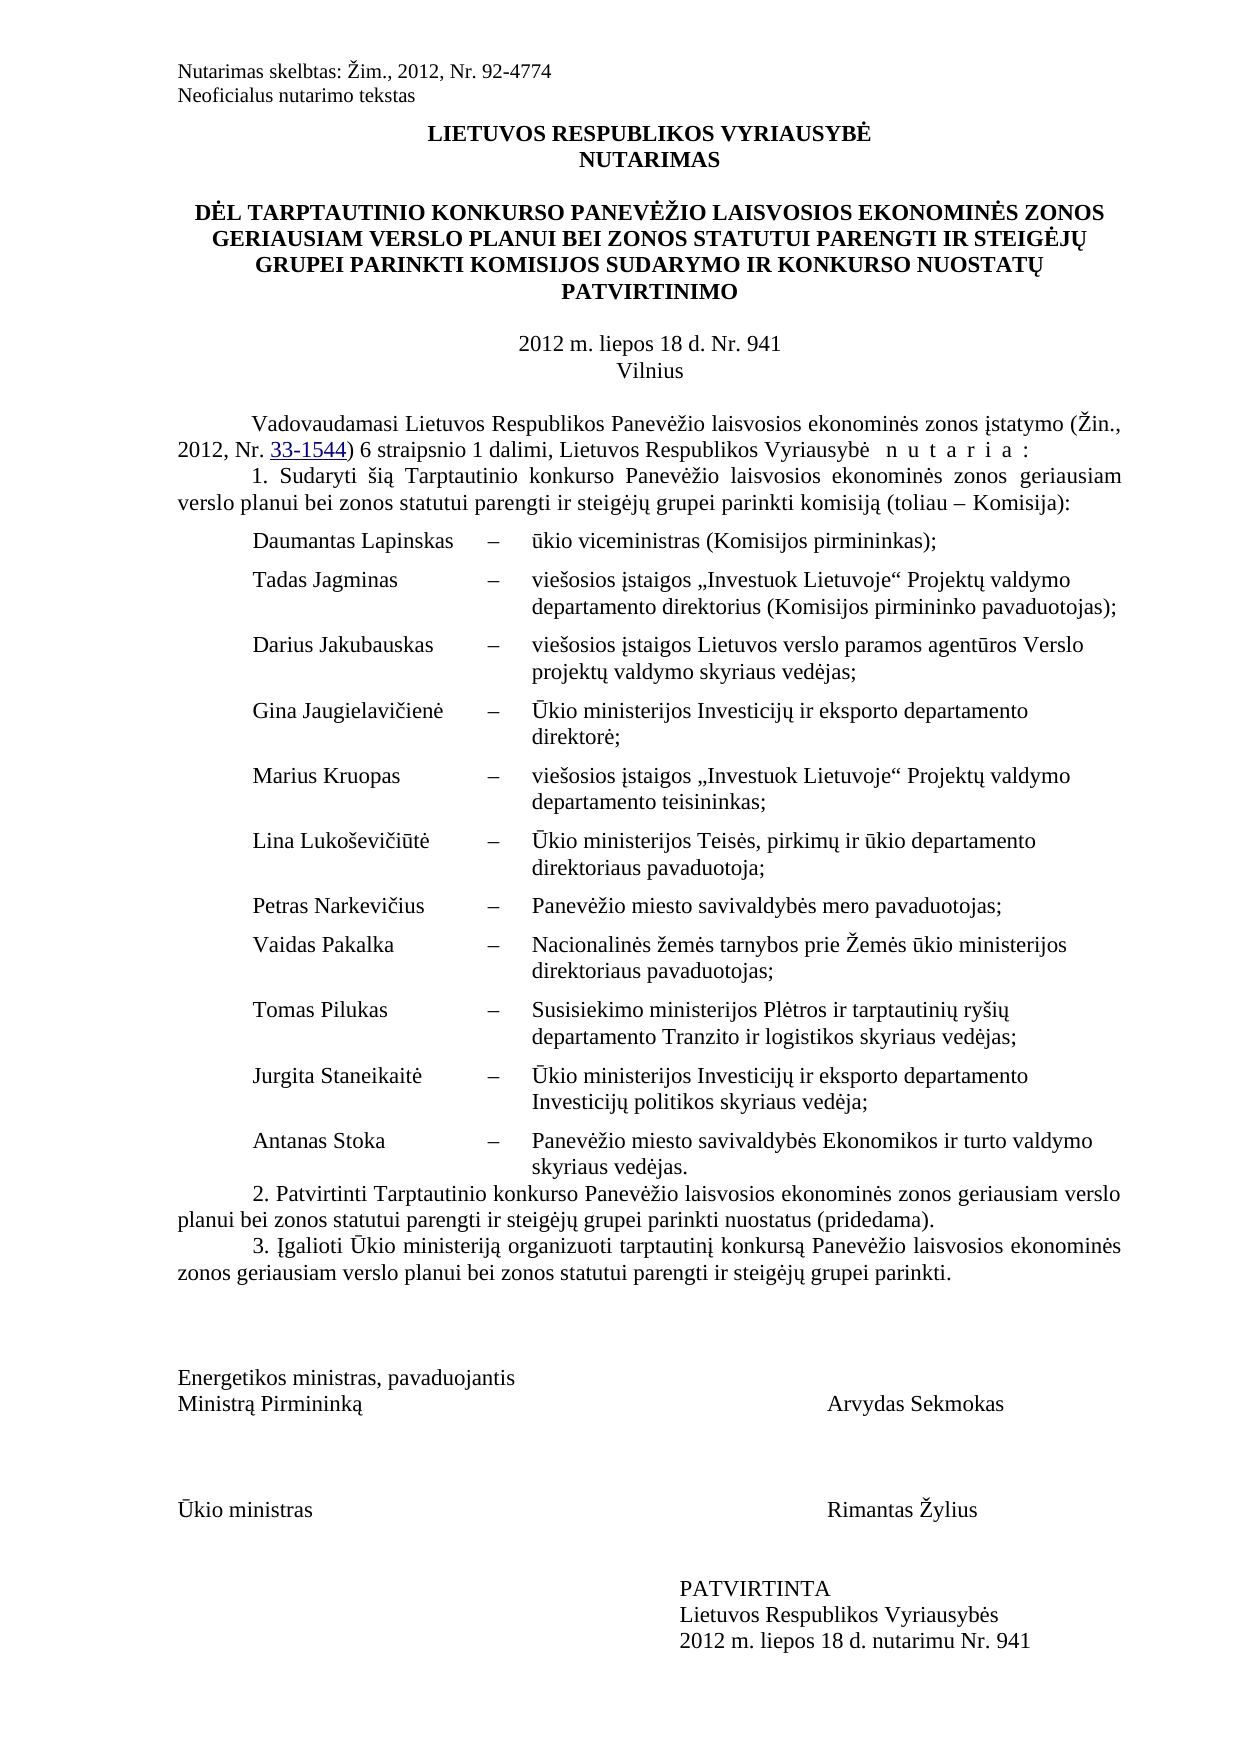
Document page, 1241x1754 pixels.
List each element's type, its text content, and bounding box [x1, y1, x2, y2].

text Vaidas Pakalka – Nacionalinės žemės tarnybos prie Žemės ūkio ministerijos direktoriaus pavaduotojas; [252, 931, 1122, 984]
text Ūkio ministras Rimantas Žylius [177, 1496, 1122, 1522]
text Lina Lukoševičiūtė – Ūkio ministerijos Teisės, pirkimų ir ūkio departamento direktoriaus pavaduotoja; [252, 827, 1122, 880]
subtitle Lietuvos Respublikos Vyriausybė [177, 120, 1122, 146]
text PATVIRTINTA [679, 1575, 1122, 1601]
text Darius Jakubauskas – viešosios įstaigos Lietuvos verslo paramos agentūros Verslo projektų valdymo skyriaus vedėjas; [252, 632, 1122, 684]
text Tomas Pilukas – Susisiekimo ministerijos Plėtros ir tarptautinių ryšių departamento Tranzito ir logistikos skyriaus vedėjas; [252, 996, 1122, 1049]
text Nutarimas skelbtas: Žim., 2012, Nr. 92-4774 [177, 59, 1122, 83]
text Neoficialus nutarimo tekstas [177, 83, 1122, 107]
text Antanas Stoka – Panevėžio miesto savivaldybės Ekonomikos ir turto valdymo skyriaus vedėjas. [252, 1127, 1122, 1179]
text Tadas Jagminas – viešosios įstaigos „Investuok Lietuvoje“ Projektų valdymo departamento direktorius (Komisijos pirmininko pavaduotojas); [252, 566, 1122, 619]
text Daumantas Lapinskas – ūkio viceministras (Komisijos pirmininkas); [252, 527, 1122, 554]
text 2012 m. liepos 18 d. Nr. 941 Vilnius [177, 331, 1122, 383]
text 1. Sudaryti šią Tarptautinio konkurso Panevėžio laisvosios ekonominės zonos geriausiam verslo planui bei zonos statutui parengti ir steigėjų grupei parinkti komisiją (toliau – Komisija): [177, 462, 1122, 515]
text Vadovaudamasi Lietuvos Respublikos Panevėžio laisvosios ekonominės zonos įstatymo (Žin., 2012, Nr. 33-1544) 6 straipsnio 1 dalimi, Lietuvos Respublikos Vyriausybė nutaria: [177, 409, 1122, 462]
text nutarimas [177, 146, 1122, 172]
text Marius Kruopas – viešosios įstaigos „Investuok Lietuvoje“ Projektų valdymo departamento teisininkas; [252, 762, 1122, 815]
text Gina Jaugielavičienė – Ūkio ministerijos Investicijų ir eksporto departamento direktorė; [252, 697, 1122, 749]
text 3. Įgalioti Ūkio ministeriją organizuoti tarptautinį konkursą Panevėžio laisvosios ekonominės zonos geriausiam verslo planui bei zonos statutui parengti ir steigėjų grupei parinkti. [177, 1232, 1122, 1285]
text 2. Patvirtinti Tarptautinio konkurso Panevėžio laisvosios ekonominės zonos geriausiam verslo planui bei zonos statutui parengti ir steigėjų grupei parinkti nuostatus (pridedama). [177, 1179, 1122, 1232]
text Lietuvos Respublikos Vyriausybės 2012 m. liepos 18 d. nutarimu Nr. 941 [679, 1601, 1122, 1654]
text Jurgita Staneikaitė – Ūkio ministerijos Investicijų ir eksporto departamento Investicijų politikos skyriaus vedėja; [252, 1062, 1122, 1114]
text Energetikos ministras, pavaduojantis [177, 1364, 1122, 1390]
text Dėl TARPTAUTINIO KONKURSO PANEVĖŽIO LAISVOSIOS EKONOMINĖS ZONOS GERIAUSIAM VERSLO PLANUI BEI ZONOS STATUTUI PARENGTI IR STEIGĖJŲ GRUPEI PARINKTI KOMISIJOS SUDARYMO IR KONKURSO NUOSTATŲ PATVIRTINIMO [177, 199, 1122, 304]
text Ministrą Pirmininką Arvydas Sekmokas [177, 1390, 1122, 1417]
text Petras Narkevičius – Panevėžio miesto savivaldybės mero pavaduotojas; [252, 892, 1122, 919]
